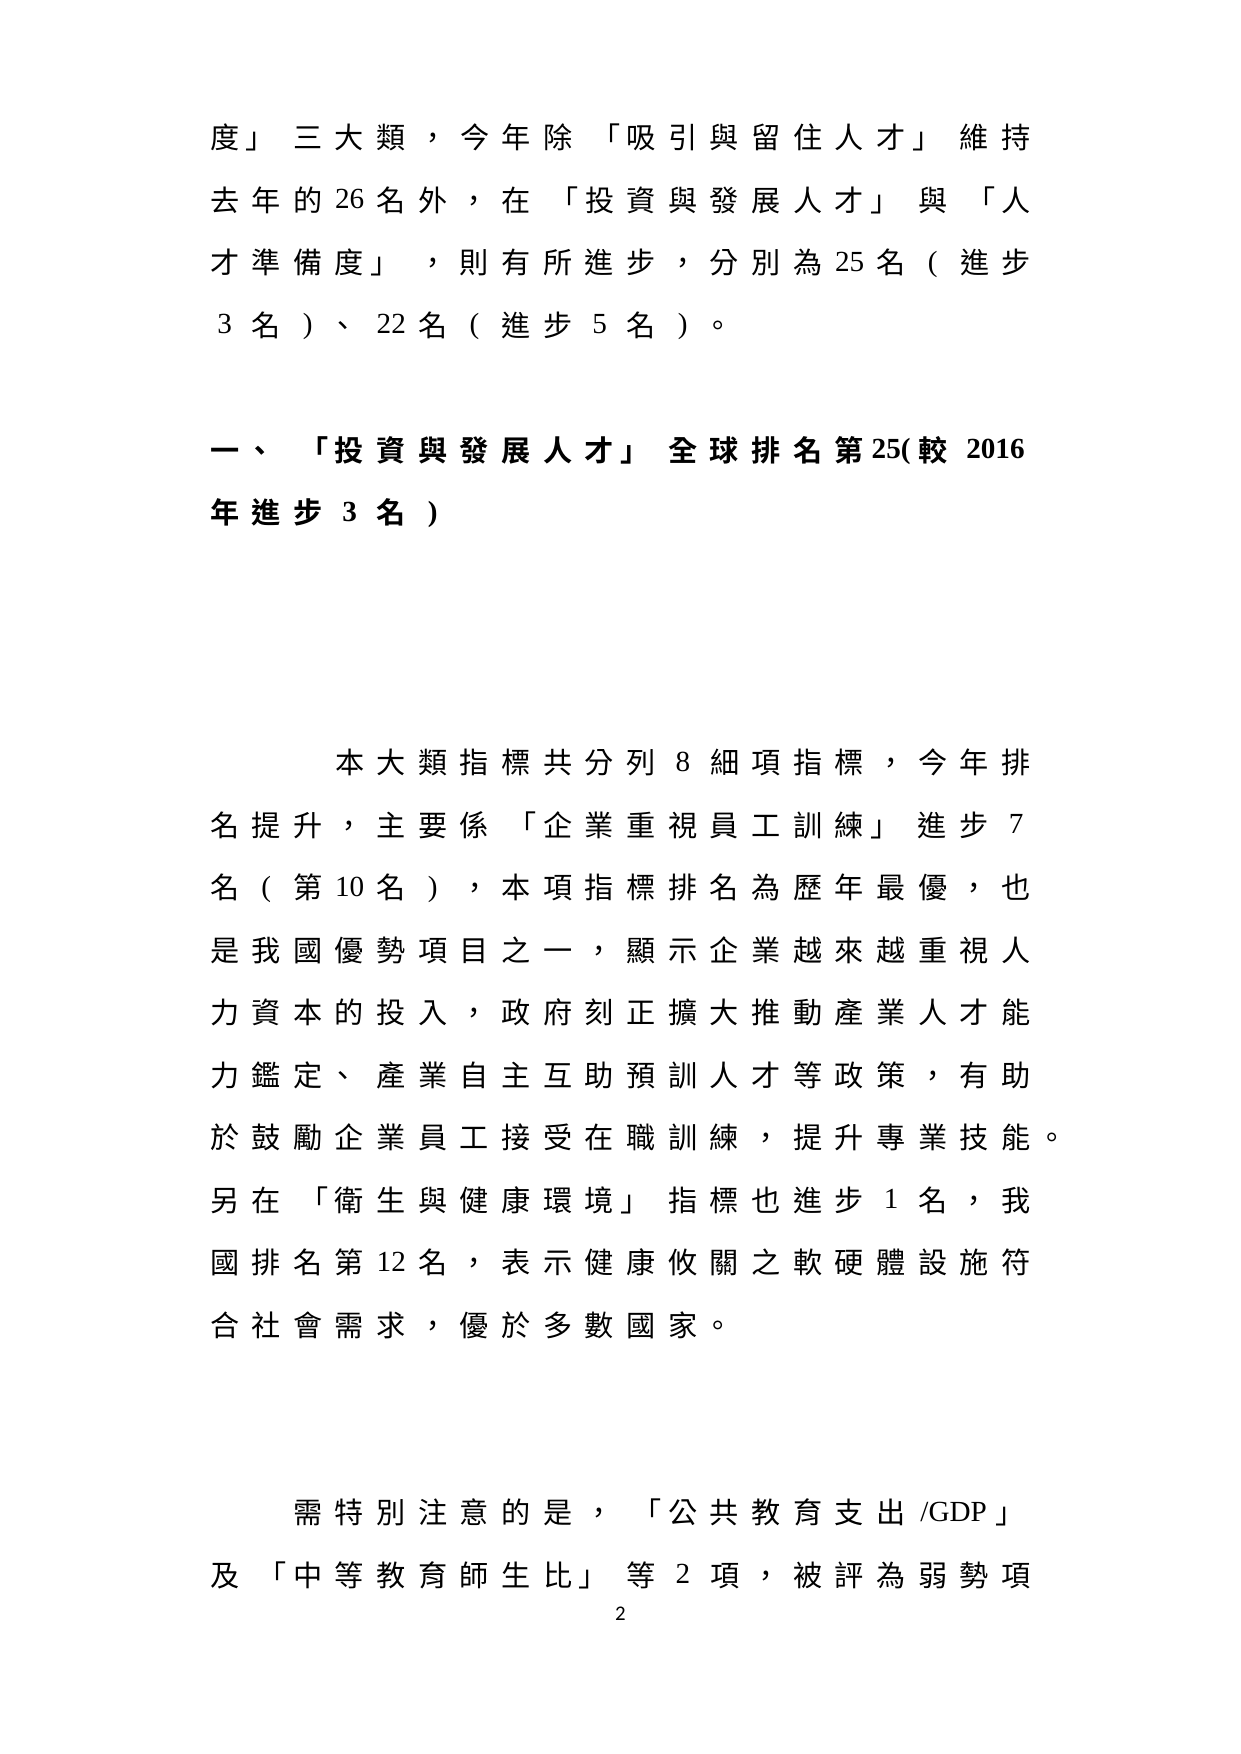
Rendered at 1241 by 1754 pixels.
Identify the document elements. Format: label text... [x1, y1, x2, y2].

text 本大類指標共分列8細項指標，今年排名提升，主要係「企業重視員工訓練」進步7名(第10名)，本項指標排名為歷年最優，也是我國優勢項目之一，顯示企業越來越重視人力資本的投入，政府刻正擴大推動產業人才能力鑑定、產業自主互助預訓人才等政策，有助於鼓勵企業員工接受在職訓練，提升專業技能。另在「衛生與健康環境」指標也進步1名，我國排名第12名，表示健康攸關之軟硬體設施符合社會需求，優於多數國家。 [203, 719, 1068, 1344]
text 度」三大類，今年除「吸引與留住人才」維持去年的26名外，在「投資與發展人才」與「人才準備度」，則有所進步，分別為25名(進步3名)、22名(進步5名)。 [203, 94, 1037, 344]
text 需特別注意的是，「公共教育支出/GDP」及「中等教育師生比」等2項，被評為弱勢項 [203, 1469, 1068, 1594]
text 一、「投資與發展人才」全球排名第25(較2016年進步3名) [203, 407, 1068, 594]
